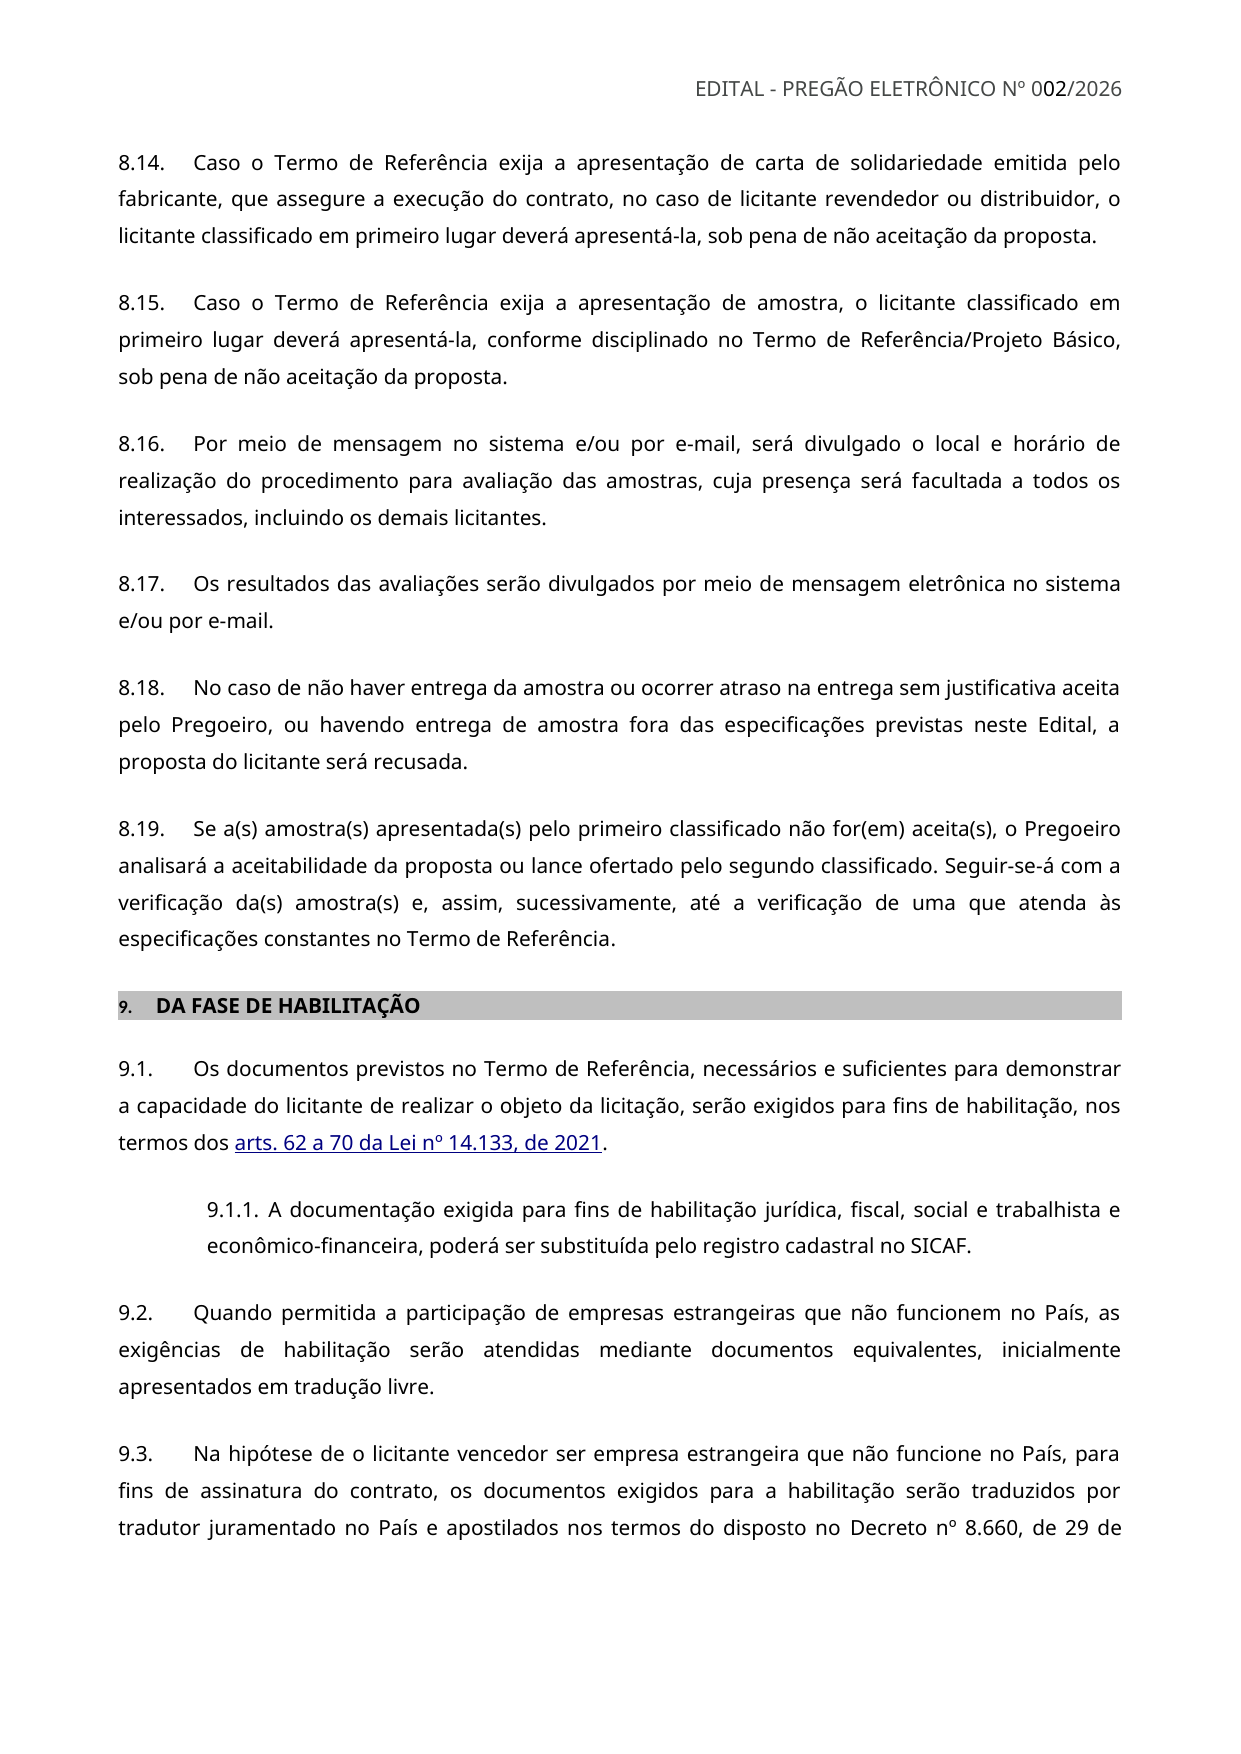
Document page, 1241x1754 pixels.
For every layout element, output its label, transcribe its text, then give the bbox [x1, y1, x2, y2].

list Os documentos previstos no Termo de Referência, necessários e suficientes para demonstrar a capacidade do licitante de realizar o objeto da licitação, serão exigidos para fins de habilitação, nos termos dos arts. 62 a 70 da Lei nº 14.133, de 2021. [118, 1054, 1122, 1156]
list Caso o Termo de Referência exija a apresentação de carta de solidariedade emitida pelo fabricante, que assegure a execução do contrato, no caso de licitante revendedor ou distribuidor, o licitante classificado em primeiro lugar deverá apresentá-la, sob pena de não aceitação da proposta. [118, 148, 1122, 250]
list Caso o Termo de Referência exija a apresentação de amostra, o licitante classificado em primeiro lugar deverá apresentá-la, conforme disciplinado no Termo de Referência/Projeto Básico, sob pena de não aceitação da proposta. [118, 288, 1122, 391]
list Por meio de mensagem no sistema e/ou por e-mail, será divulgado o local e horário de realização do procedimento para avaliação das amostras, cuja presença será facultada a todos os interessados, incluindo os demais licitantes. [118, 429, 1122, 531]
list Na hipótese de o licitante vencedor ser empresa estrangeira que não funcione no País, para ﬁns de assinatura do contrato, os documentos exigidos para a habilitação serão traduzidos por tradutor juramentado no País e apostilados nos termos do disposto no Decreto nº 8.660, de 29 de [118, 1439, 1122, 1541]
list Os resultados das avaliações serão divulgados por meio de mensagem eletrônica no sistema e/ou por e-mail. [118, 569, 1122, 635]
subtitle DA FASE DE HABILITAÇÃO [118, 991, 1122, 1020]
list A documentação exigida para fins de habilitação jurídica, fiscal, social e trabalhista e econômico-ﬁnanceira, poderá ser substituída pelo registro cadastral no SICAF. [207, 1195, 1122, 1260]
list Se a(s) amostra(s) apresentada(s) pelo primeiro classificado não for(em) aceita(s), o Pregoeiro analisará a aceitabilidade da proposta ou lance ofertado pelo segundo classificado. Seguir-se-á com a verificação da(s) amostra(s) e, assim, sucessivamente, até a verificação de uma que atenda às especificações constantes no Termo de Referência. [118, 814, 1122, 953]
list No caso de não haver entrega da amostra ou ocorrer atraso na entrega sem justificativa aceita pelo Pregoeiro, ou havendo entrega de amostra fora das especificações previstas neste Edital, a proposta do licitante será recusada. [118, 673, 1122, 776]
list Quando permitida a participação de empresas estrangeiras que não funcionem no País, as exigências de habilitação serão atendidas mediante documentos equivalentes, inicialmente apresentados em tradução livre. [118, 1298, 1122, 1401]
